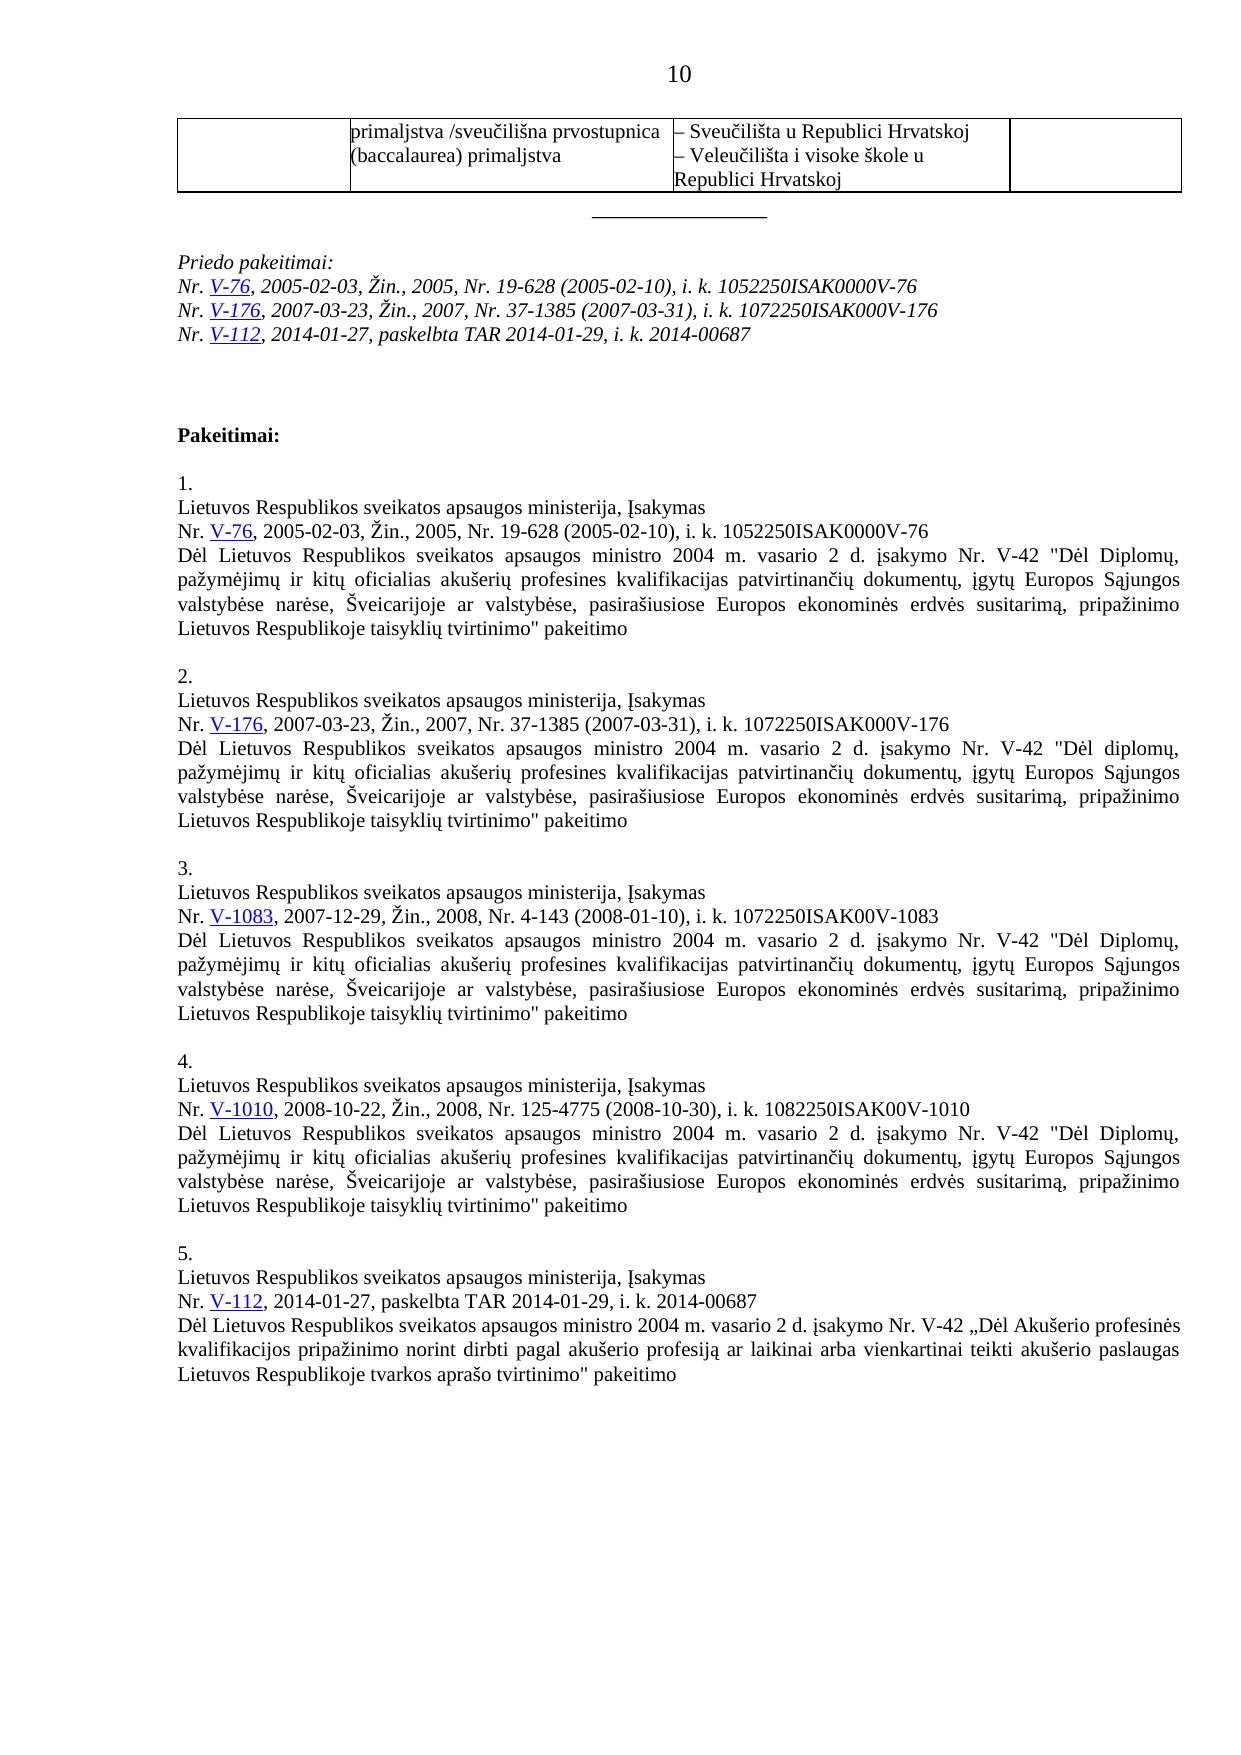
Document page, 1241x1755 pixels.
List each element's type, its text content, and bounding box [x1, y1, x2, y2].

text Lietuvos Respublikos sveikatos apsaugos ministerija, Įsakymas [177, 1265, 1181, 1289]
text Lietuvos Respublikos sveikatos apsaugos ministerija, Įsakymas [177, 495, 1181, 519]
text Nr. V-1083, 2007-12-29, Žin., 2008, Nr. 4-143 (2008-01-10), i. k. 1072250ISAK00V-1083 [177, 904, 1181, 928]
text Dėl Lietuvos Respublikos sveikatos apsaugos ministro 2004 m. vasario 2 d. įsakymo Nr. V-42 "Dėl Diplomų, pažymėjimų ir kitų oficialias akušerių profesines kvalifikacijas patvirtinančių dokumentų, įgytų Europos Sąjungos valstybėse narėse, Šveicarijoje ar valstybėse, pasirašiusiose Europos ekonominės erdvės susitarimą, pripažinimo Lietuvos Respublikoje taisyklių tvirtinimo" pakeitimo [177, 1121, 1181, 1217]
table_cell primaljstva /sveučilišna prvostupnica (baccalaurea) primaljstva [351, 119, 673, 191]
text Lietuvos Respublikos sveikatos apsaugos ministerija, Įsakymas [177, 688, 1181, 712]
text Nr. V-176, 2007-03-23, Žin., 2007, Nr. 37-1385 (2007-03-31), i. k. 1072250ISAK000V-176 [177, 712, 1181, 736]
table_cell [178, 119, 350, 191]
text Lietuvos Respublikos sveikatos apsaugos ministerija, Įsakymas [177, 1073, 1181, 1097]
text Priedo pakeitimai: [177, 250, 1181, 274]
text Pakeitimai: [177, 423, 1181, 447]
text Nr. V-112, 2014-01-27, paskelbta TAR 2014-01-29, i. k. 2014-00687 [177, 1289, 1181, 1313]
text 4. [177, 1049, 1181, 1073]
text Nr. V-76, 2005-02-03, Žin., 2005, Nr. 19-628 (2005-02-10), i. k. 1052250ISAK0000V-76 [177, 519, 1181, 543]
text Nr. V-112, 2014-01-27, paskelbta TAR 2014-01-29, i. k. 2014-00687 [177, 322, 1181, 346]
text 5. [177, 1241, 1181, 1265]
text Lietuvos Respublikos sveikatos apsaugos ministerija, Įsakymas [177, 880, 1181, 904]
text Dėl Lietuvos Respublikos sveikatos apsaugos ministro 2004 m. vasario 2 d. įsakymo Nr. V-42 „Dėl Akušerio profesinės kvalifikacijos pripažinimo norint dirbti pagal akušerio profesiją ar laikinai arba vienkartinai teikti akušerio paslaugas Lietuvos Respublikoje tvarkos aprašo tvirtinimo" pakeitimo [177, 1313, 1181, 1386]
text 2. [177, 664, 1181, 688]
table_cell – Sveučilišta u Republici Hrvatskoj – Veleučilišta i visoke škole u Republici Hrvatskoj [674, 119, 1009, 191]
text Nr. V-176, 2007-03-23, Žin., 2007, Nr. 37-1385 (2007-03-31), i. k. 1072250ISAK000V-176 [177, 298, 1181, 322]
text Nr. V-76, 2005-02-03, Žin., 2005, Nr. 19-628 (2005-02-10), i. k. 1052250ISAK0000V-76 [177, 274, 1181, 298]
text 1. [177, 471, 1181, 495]
table_cell [1011, 119, 1181, 191]
text Dėl Lietuvos Respublikos sveikatos apsaugos ministro 2004 m. vasario 2 d. įsakymo Nr. V-42 "Dėl diplomų, pažymėjimų ir kitų oficialias akušerių profesines kvalifikacijas patvirtinančių dokumentų, įgytų Europos Sąjungos valstybėse narėse, Šveicarijoje ar valstybėse, pasirašiusiose Europos ekonominės erdvės susitarimą, pripažinimo Lietuvos Respublikoje taisyklių tvirtinimo" pakeitimo [177, 736, 1181, 832]
text Nr. V-1010, 2008-10-22, Žin., 2008, Nr. 125-4775 (2008-10-30), i. k. 1082250ISAK00V-1010 [177, 1097, 1181, 1121]
text Dėl Lietuvos Respublikos sveikatos apsaugos ministro 2004 m. vasario 2 d. įsakymo Nr. V-42 "Dėl Diplomų, pažymėjimų ir kitų oficialias akušerių profesines kvalifikacijas patvirtinančių dokumentų, įgytų Europos Sąjungos valstybėse narėse, Šveicarijoje ar valstybėse, pasirašiusiose Europos ekonominės erdvės susitarimą, pripažinimo Lietuvos Respublikoje taisyklių tvirtinimo" pakeitimo [177, 543, 1181, 639]
text Dėl Lietuvos Respublikos sveikatos apsaugos ministro 2004 m. vasario 2 d. įsakymo Nr. V-42 "Dėl Diplomų, pažymėjimų ir kitų oficialias akušerių profesines kvalifikacijas patvirtinančių dokumentų, įgytų Europos Sąjungos valstybėse narėse, Šveicarijoje ar valstybėse, pasirašiusiose Europos ekonominės erdvės susitarimą, pripažinimo Lietuvos Respublikoje taisyklių tvirtinimo" pakeitimo [177, 928, 1181, 1024]
text ______________ [177, 193, 1181, 221]
text 3. [177, 856, 1181, 880]
